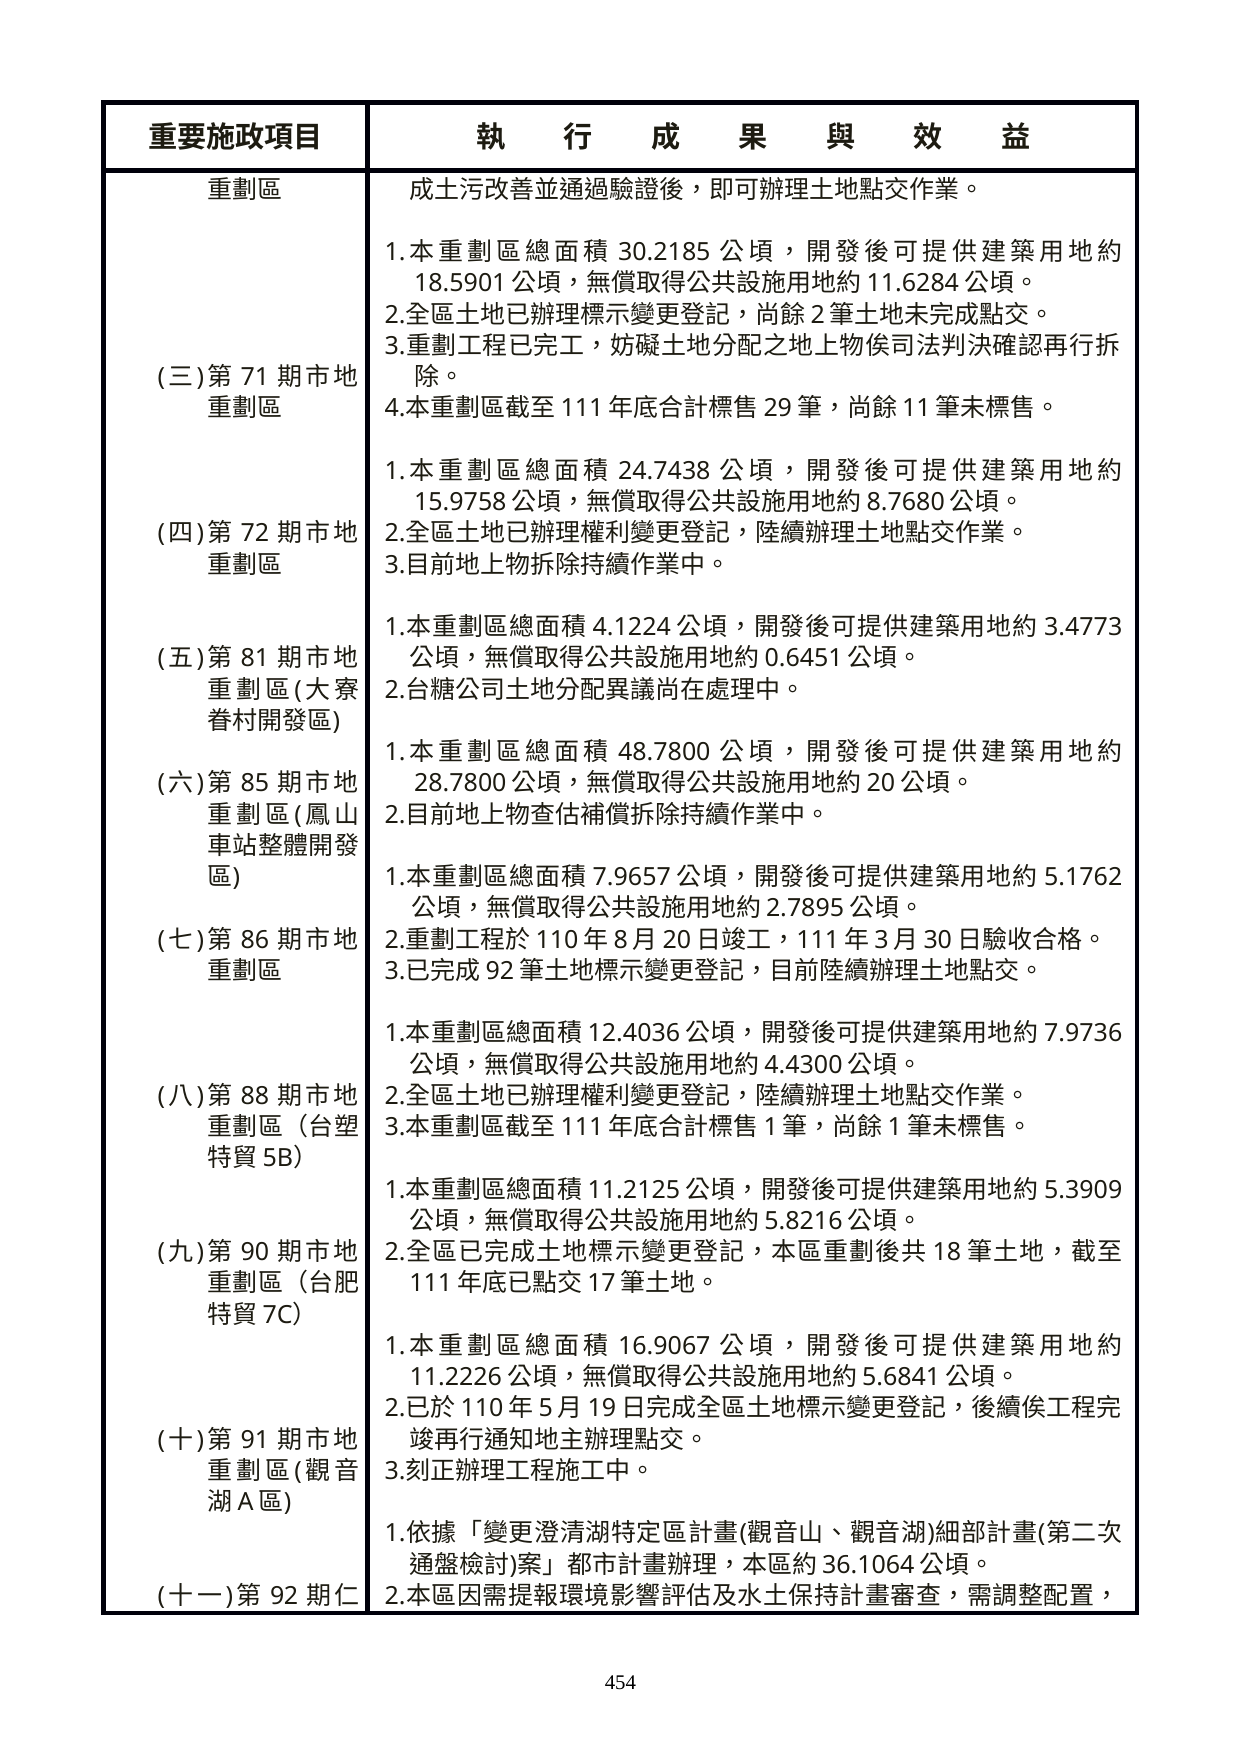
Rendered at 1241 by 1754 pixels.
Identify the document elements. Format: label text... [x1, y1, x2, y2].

table_cell 重劃區 (三)第71期市地重劃區 (四)第72期市地重劃區 (五)第81期市地重劃區(大寮眷村開發區) (六)第85期市地重劃區(鳳山車站整體開發區) (七)第86期市地重劃區 (八)第88期市地重劃區（台塑特貿5B） (九)第90期市地重劃區（台肥特貿7C） (十)第91期市地重劃區(觀音湖A區) (十一)第92期仁 [106, 173, 365, 1611]
table_header 執 行 成 果 與 效 益 [370, 105, 1135, 168]
table_cell 成土污改善並通過驗證後，即可辦理土地點交作業。 1.本重劃區總面積30.2185公頃，開發後可提供建築用地約18.5901公頃，無償取得公共設施用地約11.6284公頃。 2.全區土地已辦理標示變更登記，尚餘2筆土地未完成點交。 3.重劃工程已完工，妨礙土地分配之地上物俟司法判決確認再行拆除。 4.本重劃區截至111年底合計標售29筆，尚餘11筆未標售。 1.本重劃區總面積24.7438公頃，開發後可提供建築用地約15.9758公頃，無償取得公共設施用地約8.7680公頃。 2.全區土地已辦理權利變更登記，陸續辦理土地點交作業。 3.目前地上物拆除持續作業中。 1.本重劃區總面積4.1224公頃，開發後可提供建築用地約3.4773公頃，無償取得公共設施用地約0.6451公頃。 2.台糖公司土地分配異議尚在處理中。 1.本重劃區總面積48.7800公頃，開發後可提供建築用地約28.7800公頃，無償取得公共設施用地約20公頃。 2.目前地上物查估補償拆除持續作業中。 1.本重劃區總面積7.9657公頃，開發後可提供建築用地約5.1762公頃，無償取得公共設施用地約2.7895公頃。 2.重劃工程於110年8月20日竣工，111年3月30日驗收合格。 3.已完成92筆土地標示變更登記，目前陸續辦理土地點交。 1.本重劃區總面積12.4036公頃，開發後可提供建築用地約7.9736公頃，無償取得公共設施用地約4.4300公頃。 2.全區土地已辦理權利變更登記，陸續辦理土地點交作業。 3.本重劃區截至111年底合計標售1筆，尚餘1筆未標售。 1.本重劃區總面積11.2125公頃，開發後可提供建築用地約5.3909公頃，無償取得公共設施用地約5.8216公頃。 2.全區已完成土地標示變更登記，本區重劃後共18筆土地，截至111年底已點交17筆土地。 1.本重劃區總面積16.9067公頃，開發後可提供建築用地約11.2226公頃，無償取得公共設施用地約5.6841公頃。 2.已於110年5月19日完成全區土地標示變更登記，後續俟工程完竣再行通知地主辦理點交。 3.刻正辦理工程施工中。 1.依據「變更澄清湖特定區計畫(觀音山、觀音湖)細部計畫(第二次通盤檢討)案」都市計畫辦理，本區約36.1064公頃。 2.本區因需提報環境影響評估及水土保持計畫審查，需調整配置， [370, 173, 1135, 1611]
table_header 重要施政項目 [106, 105, 365, 168]
